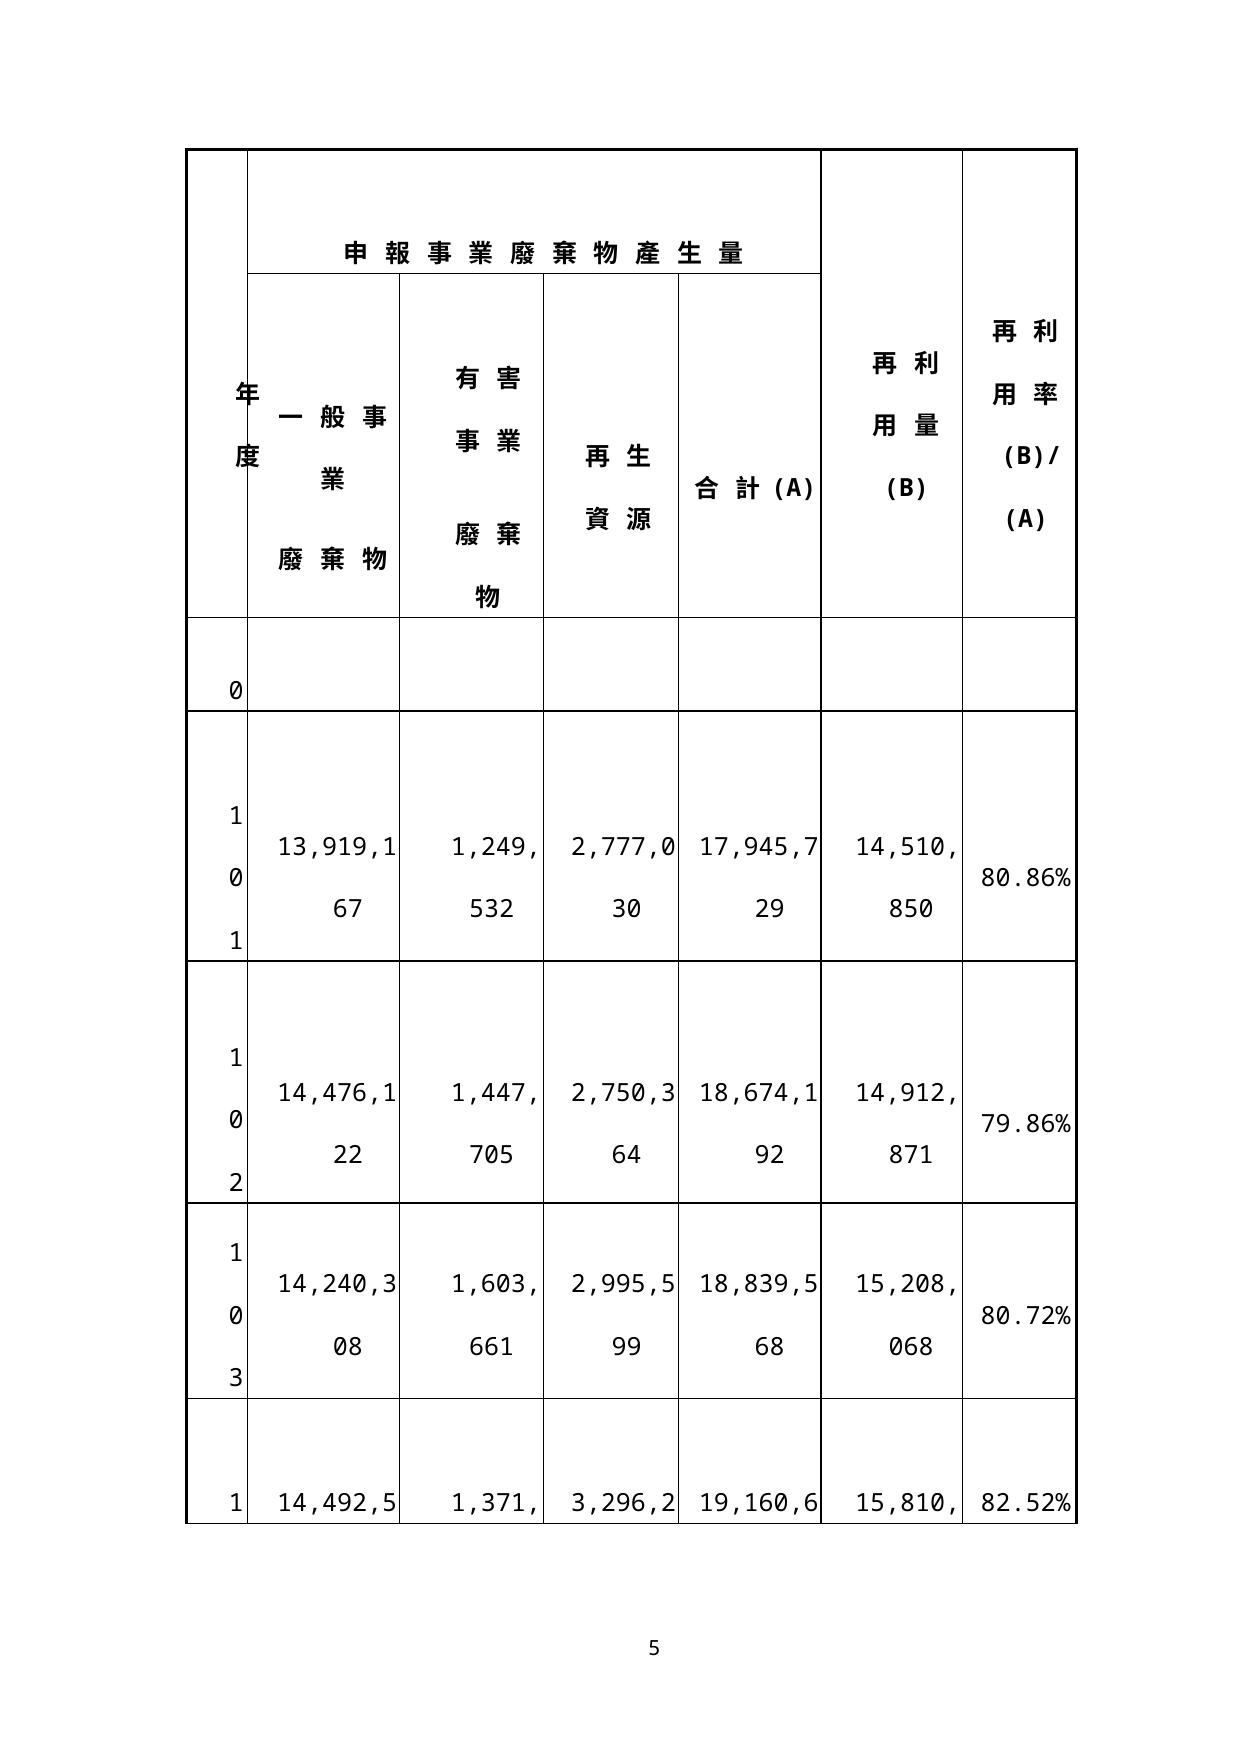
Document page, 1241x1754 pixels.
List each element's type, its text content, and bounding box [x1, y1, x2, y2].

table_cell 80.72% [963, 1204, 1075, 1398]
table_cell 103 [188, 1204, 247, 1398]
table_cell [400, 618, 543, 710]
table_cell 一般事業 廢棄物 [248, 274, 399, 616]
table_cell 19,160,6 [679, 1399, 820, 1523]
table_cell 101 [188, 712, 247, 960]
table_cell 82.52% [963, 1399, 1075, 1523]
table_cell 1,603,661 [400, 1204, 543, 1398]
table_cell [822, 618, 962, 710]
table_cell [544, 618, 678, 710]
table_cell 2,750,364 [544, 962, 678, 1202]
table_cell 合計(A) [679, 274, 820, 616]
table_cell 2,777,030 [544, 712, 678, 960]
table_header 再利用率(B)/(A) [963, 151, 1075, 616]
table_cell 1,447,705 [400, 962, 543, 1202]
table_cell 13,919,167 [248, 712, 399, 960]
table_cell [679, 618, 820, 710]
table_cell 1,249,532 [400, 712, 543, 960]
table_cell 14,240,308 [248, 1204, 399, 1398]
table_cell 15,810, [822, 1399, 962, 1523]
table_cell 有害事業 廢棄物 [400, 274, 543, 616]
table_cell 2,995,599 [544, 1204, 678, 1398]
table_cell 15,208,068 [822, 1204, 962, 1398]
table_cell 再生資源 [544, 274, 678, 616]
table_cell 80.86% [963, 712, 1075, 960]
table_cell 14,492,5 [248, 1399, 399, 1523]
table_cell 1 [188, 1399, 247, 1523]
table_cell 17,945,729 [679, 712, 820, 960]
table_header 再利用量(B) [822, 151, 962, 616]
table_cell 0 [188, 618, 247, 710]
table_cell 79.86% [963, 962, 1075, 1202]
table_cell 102 [188, 962, 247, 1202]
table_cell 1,371, [400, 1399, 543, 1523]
table_cell 14,912,871 [822, 962, 962, 1202]
table_cell 3,296,2 [544, 1399, 678, 1523]
table_cell 18,674,192 [679, 962, 820, 1202]
table_cell 18,839,568 [679, 1204, 820, 1398]
table_cell [248, 618, 399, 710]
table_header 申報事業廢棄物產生量 [248, 151, 820, 273]
table_cell [963, 618, 1075, 710]
table_cell 14,476,122 [248, 962, 399, 1202]
table_cell 14,510,850 [822, 712, 962, 960]
table_header 年度 [188, 151, 247, 616]
